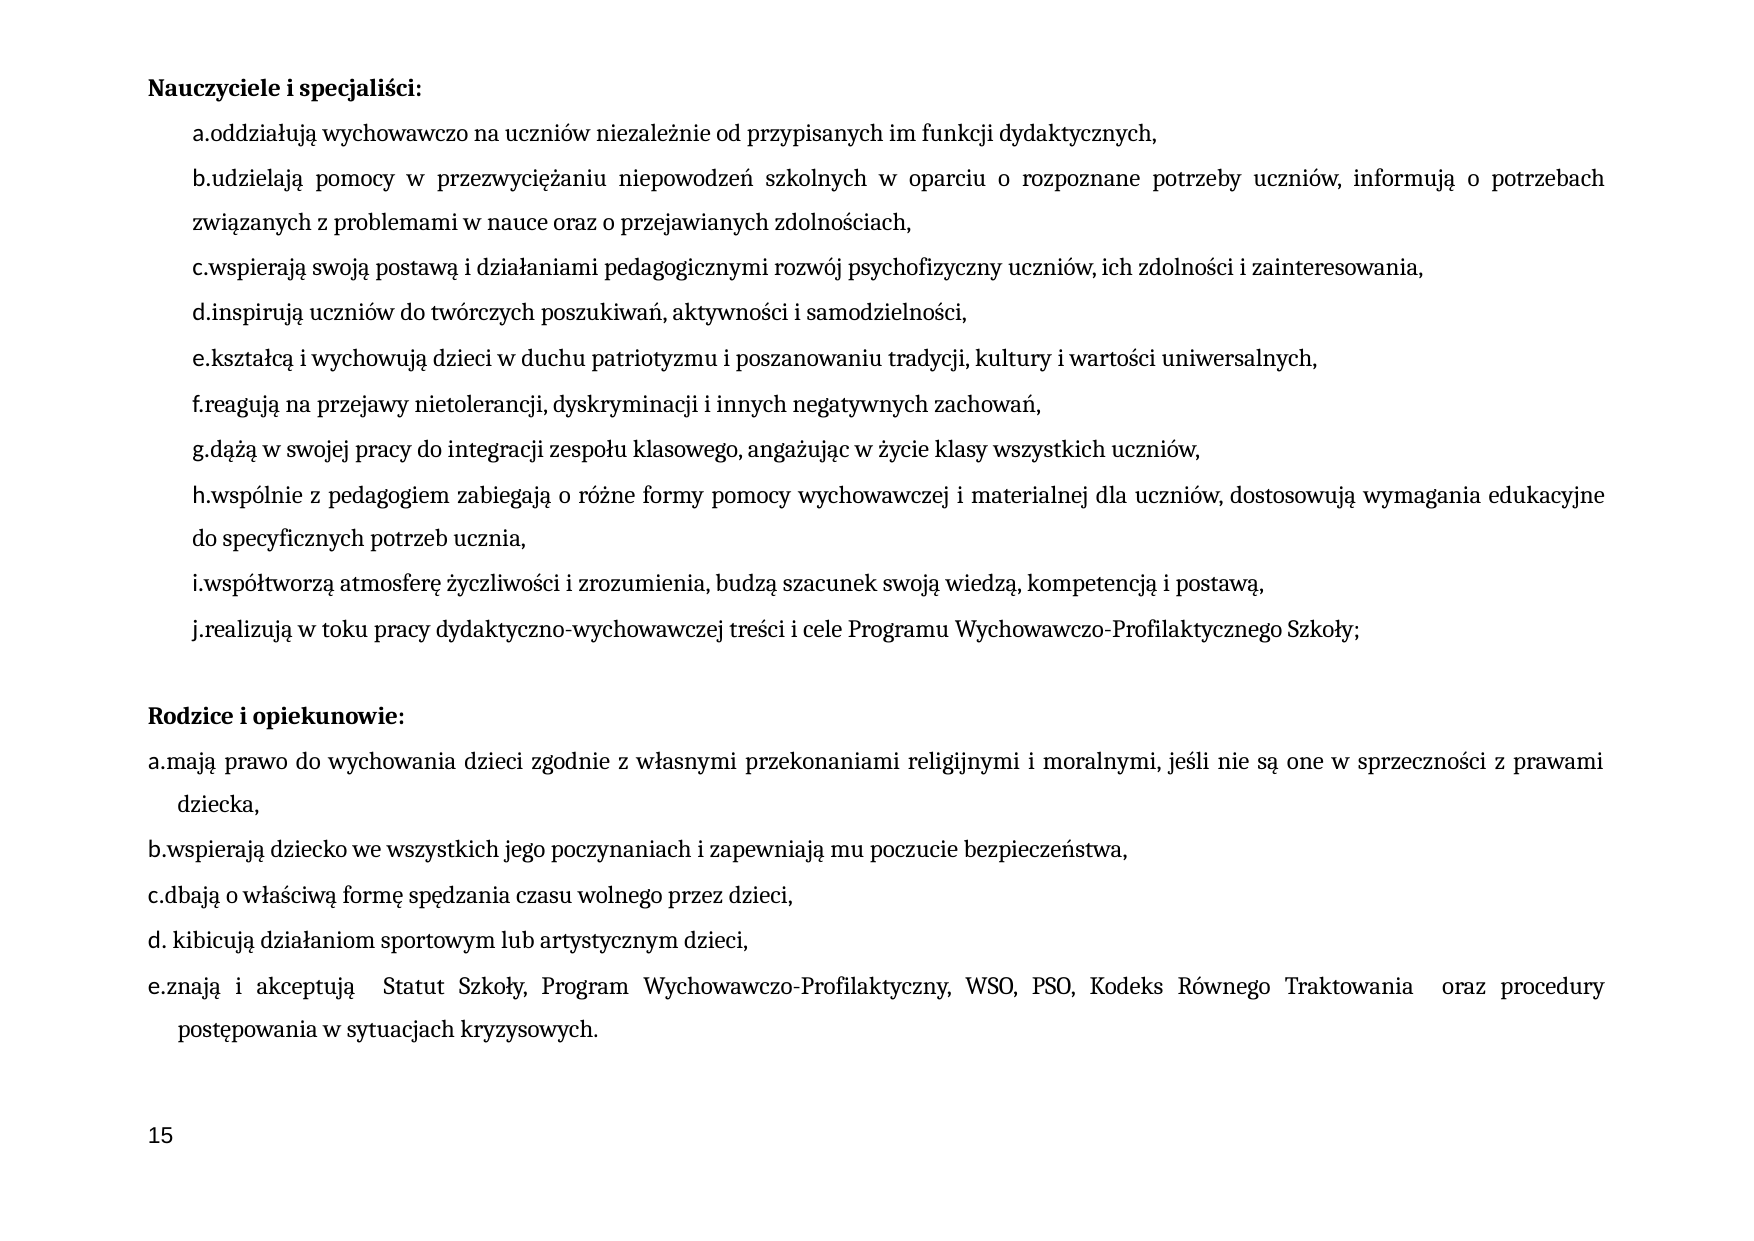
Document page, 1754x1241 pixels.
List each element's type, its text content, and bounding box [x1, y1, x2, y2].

list kibicują działaniom sportowym lub artystycznym dzieci, [148, 924, 1606, 955]
list reagują na przejawy nietolerancji, dyskryminacji i innych negatywnych zachowań, [192, 388, 1606, 418]
list udzielają pomocy w przezwyciężaniu niepowodzeń szkolnych w oparciu o rozpoznane potrzeby uczniów, informują o potrzebach związanych z problemami w nauce oraz o przejawianych zdolnościach, [192, 163, 1606, 236]
list dążą w swojej pracy do integracji zespołu klasowego, angażując w życie klasy wszystkich uczniów, [192, 433, 1606, 464]
list mają prawo do wychowania dzieci zgodnie z własnymi przekonaniami religijnymi i moralnymi, jeśli nie są one w sprzeczności z prawami dziecka, [148, 745, 1606, 819]
text Rodzice i opiekunowie: [148, 702, 1606, 731]
list wspierają swoją postawą i działaniami pedagogicznymi rozwój psychofizyczny uczniów, ich zdolności i zainteresowania, [192, 251, 1606, 281]
list wspierają dziecko we wszystkich jego poczynaniach i zapewniają mu poczucie bezpieczeństwa, [148, 833, 1606, 863]
list wspólnie z pedagogiem zabiegają o różne formy pomocy wychowawczej i materialnej dla uczniów, dostosowują wymagania edukacyjne do specyficznych potrzeb ucznia, [192, 479, 1606, 553]
list dbają o właściwą formę spędzania czasu wolnego przez dzieci, [148, 879, 1606, 909]
list inspirują uczniów do twórczych poszukiwań, aktywności i samodzielności, [192, 296, 1606, 327]
list znają i akceptują Statut Szkoły, Program Wychowawczo-Profilaktyczny, WSO, PSO, Kodeks Równego Traktowania oraz procedury postępowania w sytuacjach kryzysowych. [148, 970, 1606, 1044]
list kształcą i wychowują dzieci w duchu patriotyzmu i poszanowaniu tradycji, kultury i wartości uniwersalnych, [192, 342, 1606, 373]
list realizują w toku pracy dydaktyczno-wychowawczej treści i cele Programu Wychowawczo-Profilaktycznego Szkoły; [192, 613, 1606, 643]
list współtworzą atmosferę życzliwości i zrozumienia, budzą szacunek swoją wiedzą, kompetencją i postawą, [192, 567, 1606, 598]
text Nauczyciele i specjaliści: [148, 74, 1606, 102]
list oddziałują wychowawczo na uczniów niezależnie od przypisanych im funkcji dydaktycznych, [192, 117, 1606, 147]
